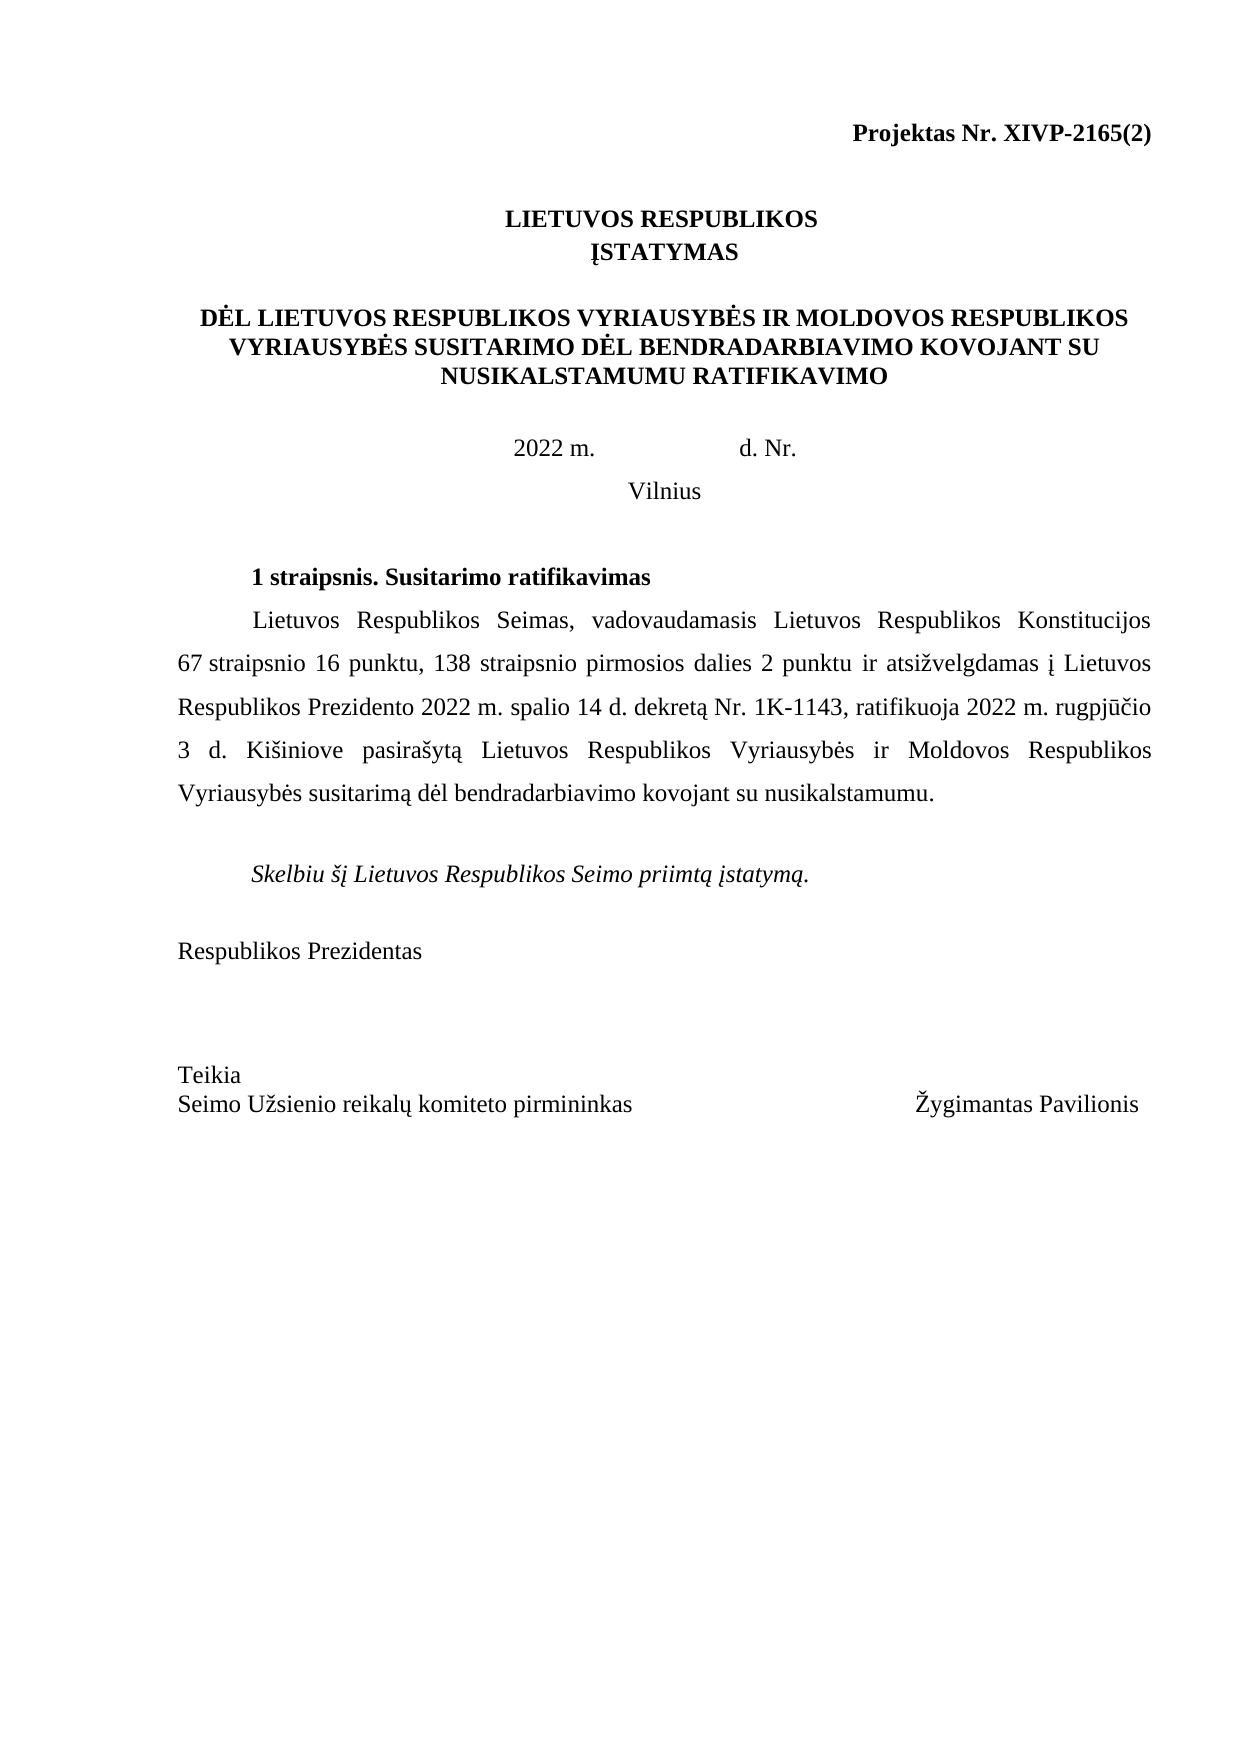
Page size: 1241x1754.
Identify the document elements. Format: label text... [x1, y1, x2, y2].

text DĖL Lietuvos Respublikos Vyriausybės ir MOLDOVOS RESPUBLIKOS VYRIAUSYBĖS SUSITARIMo DĖL BENDRADARBIAVIMO KOVOJANT SU NUSIKALSTAMUMU RATIFIKAVIMO [177, 303, 1152, 390]
text Seimo Užsienio reikalų komiteto pirmininkas Žygimantas Pavilionis [177, 1089, 1152, 1118]
text Vilnius [177, 476, 1152, 505]
text Skelbiu šį Lietuvos Respublikos Seimo priimtą įstatymą. [177, 859, 1152, 888]
text Respublikos Prezidentas [177, 936, 1152, 965]
text Lietuvos Respublikos Seimas, vadovaudamasis Lietuvos Respublikos Konstitucijos 67 straipsnio 16 punktu, 138 straipsnio pirmosios dalies 2 punktu ir atsižvelgdamas į Lietuvos Respublikos Prezidento 2022 m. spalio 14 d. dekretą Nr. 1K-1143, ratifikuoja 2022 m. rugpjūčio 3 d. Kišiniove pasirašytą Lietuvos Respublikos Vyriausybės ir Moldovos Respublikos Vyriausybės susitarimą dėl bendradarbiavimo kovojant su nusikalstamumu. [177, 605, 1152, 807]
text Teikia [177, 1061, 1152, 1089]
text 1 straipsnis. Susitarimo ratifikavimas [177, 562, 1152, 591]
text 2022 m. d. Nr. [177, 433, 1152, 462]
text ĮSTATYMAS [177, 237, 1152, 266]
subtitle Projektas Nr. XIVP-2165(2) [177, 118, 1152, 147]
text LIETUVOS RESPUBLIKOS [177, 204, 1152, 233]
